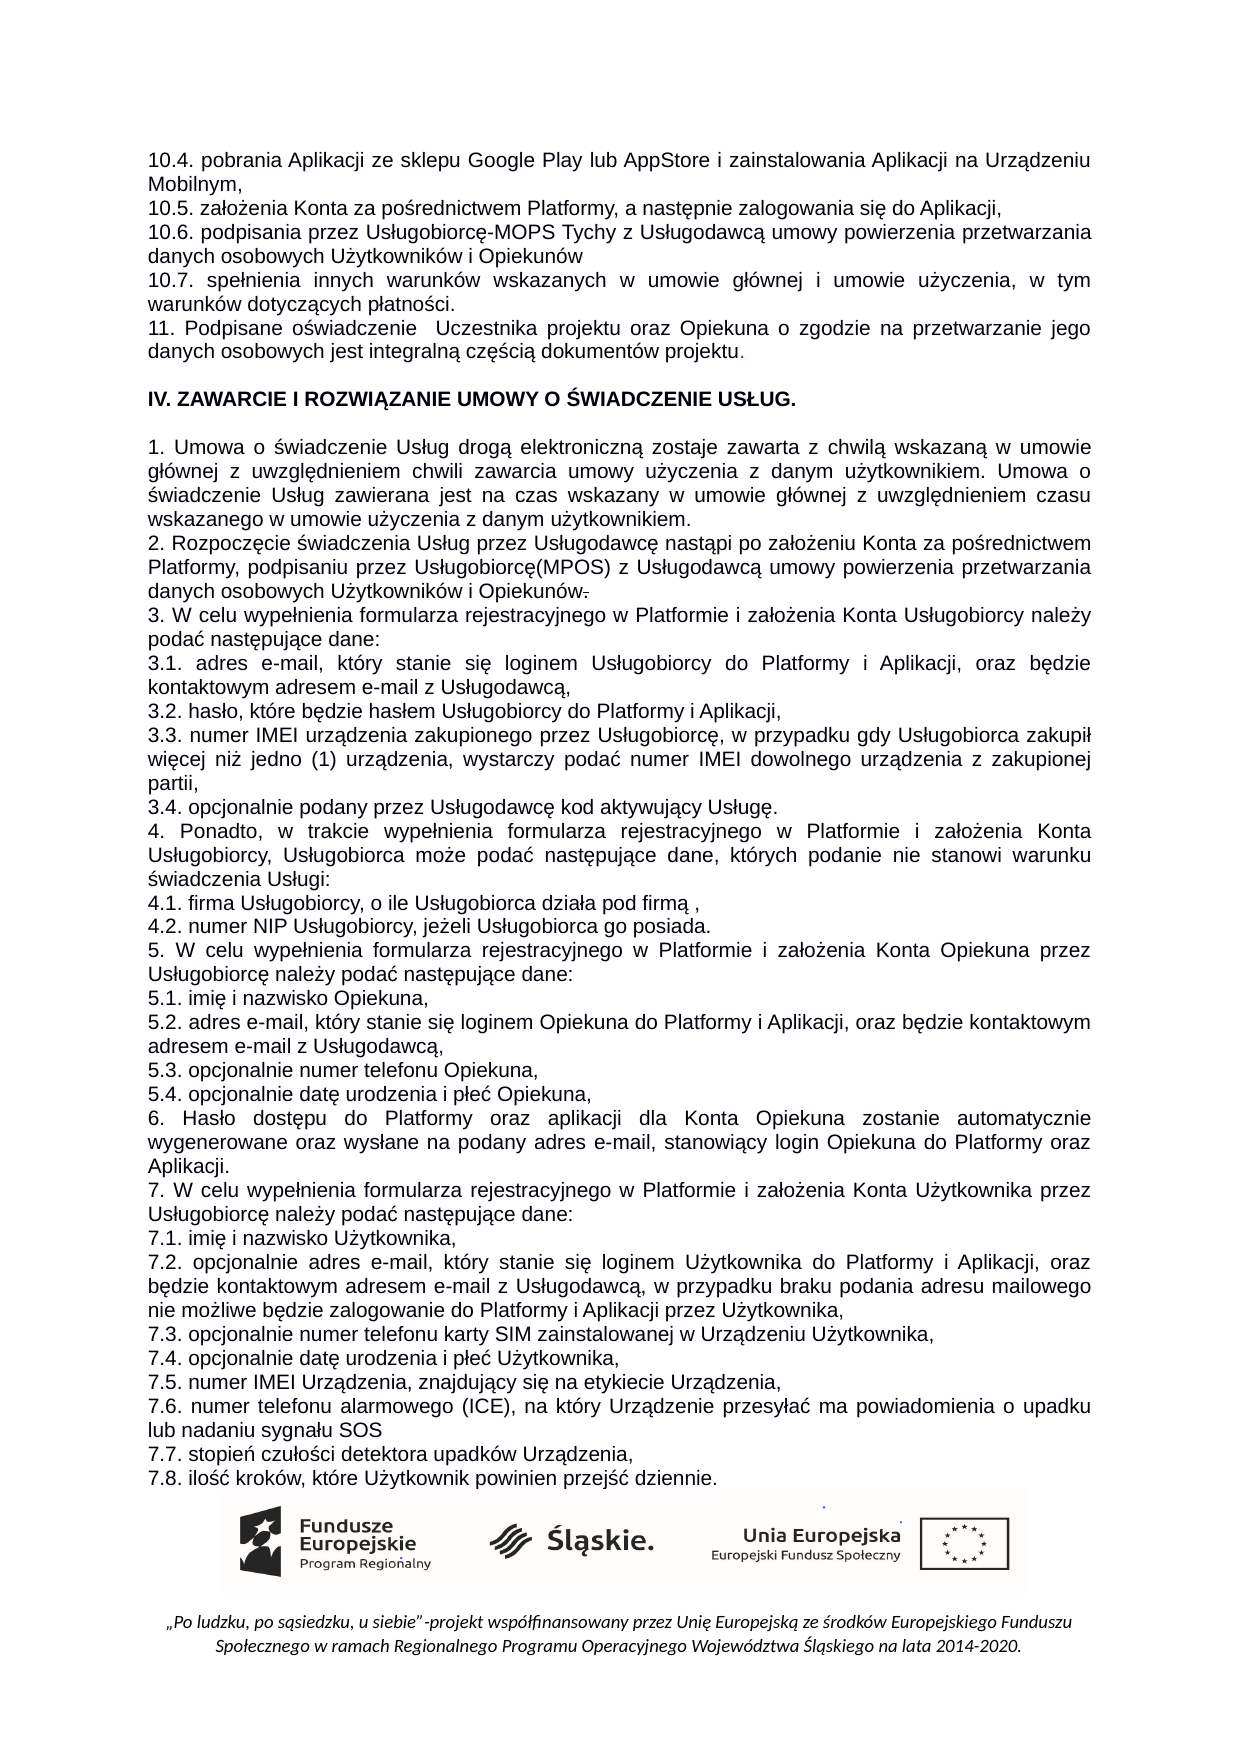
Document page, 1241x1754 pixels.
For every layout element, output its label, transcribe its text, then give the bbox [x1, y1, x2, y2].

text 5.1. imię i nazwisko Opiekuna, [148, 986, 1092, 1010]
text 3.4. opcjonalnie podany przez Usługodawcę kod aktywujący Usługę. [148, 794, 1092, 818]
text 4. Ponadto, w trakcie wypełnienia formularza rejestracyjnego w Platformie i założenia Konta Usługobiorcy, Usługobiorca może podać następujące dane, których podanie nie stanowi warunku świadczenia Usługi: [148, 818, 1092, 890]
text 5. W celu wypełnienia formularza rejestracyjnego w Platformie i założenia Konta Opiekuna przez Usługobiorcę należy podać następujące dane: [148, 938, 1092, 986]
text 7.6. numer telefonu alarmowego (ICE), na który Urządzenie przesyłać ma powiadomienia o upadku lub nadaniu sygnału SOS [148, 1393, 1092, 1441]
text 7.3. opcjonalnie numer telefonu karty SIM zainstalowanej w Urządzeniu Użytkownika, [148, 1322, 1092, 1346]
text 11. Podpisane oświadczenie Uczestnika projektu oraz Opiekuna o zgodzie na przetwarzanie jego danych osobowych jest integralną częścią dokumentów projektu. [148, 315, 1092, 363]
text 10.4. pobrania Aplikacji ze sklepu Google Play lub AppStore i zainstalowania Aplikacji na Urządzeniu Mobilnym, [148, 148, 1092, 196]
text 2. Rozpoczęcie świadczenia Usług przez Usługodawcę nastąpi po założeniu Konta za pośrednictwem Platformy, podpisaniu przez Usługobiorcę(MPOS) z Usługodawcą umowy powierzenia przetwarzania danych osobowych Użytkowników i Opiekunów. [148, 531, 1092, 603]
text 4.2. numer NIP Usługobiorcy, jeżeli Usługobiorca go posiada. [148, 914, 1092, 938]
text 3.2. hasło, które będzie hasłem Usługobiorcy do Platformy i Aplikacji, [148, 699, 1092, 723]
text 10.6. podpisania przez Usługobiorcę-MOPS Tychy z Usługodawcą umowy powierzenia przetwarzania danych osobowych Użytkowników i Opiekunów [148, 219, 1092, 267]
text 7.2. opcjonalnie adres e-mail, który stanie się loginem Użytkownika do Platformy i Aplikacji, oraz będzie kontaktowym adresem e-mail z Usługodawcą, w przypadku braku podania adresu mailowego nie możliwe będzie zalogowanie do Platformy i Aplikacji przez Użytkownika, [148, 1250, 1092, 1322]
text 7.5. numer IMEI Urządzenia, znajdujący się na etykiecie Urządzenia, [148, 1369, 1092, 1393]
text 7. W celu wypełnienia formularza rejestracyjnego w Platformie i założenia Konta Użytkownika przez Usługobiorcę należy podać następujące dane: [148, 1178, 1092, 1226]
text 4.1. firma Usługobiorcy, o ile Usługobiorca działa pod firmą , [148, 890, 1092, 914]
text 5.2. adres e-mail, który stanie się loginem Opiekuna do Platformy i Aplikacji, oraz będzie kontaktowym adresem e-mail z Usługodawcą, [148, 1010, 1092, 1058]
text 10.7. spełnienia innych warunków wskazanych w umowie głównej i umowie użyczenia, w tym warunków dotyczących płatności. [148, 267, 1092, 315]
text 7.7. stopień czułości detektora upadków Urządzenia, [148, 1441, 1092, 1465]
text IV. ZAWARCIE I ROZWIĄZANIE UMOWY O ŚWIADCZENIE USŁUG. [148, 387, 1092, 411]
text 3.1. adres e-mail, który stanie się loginem Usługobiorcy do Platformy i Aplikacji, oraz będzie kontaktowym adresem e-mail z Usługodawcą, [148, 651, 1092, 699]
text 3.3. numer IMEI urządzenia zakupionego przez Usługobiorcę, w przypadku gdy Usługobiorca zakupił więcej niż jedno (1) urządzenia, wystarczy podać numer IMEI dowolnego urządzenia z zakupionej partii, [148, 723, 1092, 794]
text 5.3. opcjonalnie numer telefonu Opiekuna, [148, 1058, 1092, 1082]
text 7.1. imię i nazwisko Użytkownika, [148, 1226, 1092, 1250]
text 7.8. ilość kroków, które Użytkownik powinien przejść dziennie. [148, 1465, 1092, 1489]
text 3. W celu wypełnienia formularza rejestracyjnego w Platformie i założenia Konta Usługobiorcy należy podać następujące dane: [148, 603, 1092, 651]
text 10.5. założenia Konta za pośrednictwem Platformy, a następnie zalogowania się do Aplikacji, [148, 196, 1092, 219]
text 5.4. opcjonalnie datę urodzenia i płeć Opiekuna, [148, 1082, 1092, 1106]
text 7.4. opcjonalnie datę urodzenia i płeć Użytkownika, [148, 1346, 1092, 1369]
text 6. Hasło dostępu do Platformy oraz aplikacji dla Konta Opiekuna zostanie automatycznie wygenerowane oraz wysłane na podany adres e-mail, stanowiący login Opiekuna do Platformy oraz Aplikacji. [148, 1106, 1092, 1178]
text 1. Umowa o świadczenie Usług drogą elektroniczną zostaje zawarta z chwilą wskazaną w umowie głównej z uwzględnieniem chwili zawarcia umowy użyczenia z danym użytkownikiem. Umowa o świadczenie Usług zawierana jest na czas wskazany w umowie głównej z uwzględnieniem czasu wskazanego w umowie użyczenia z danym użytkownikiem. [148, 435, 1092, 531]
